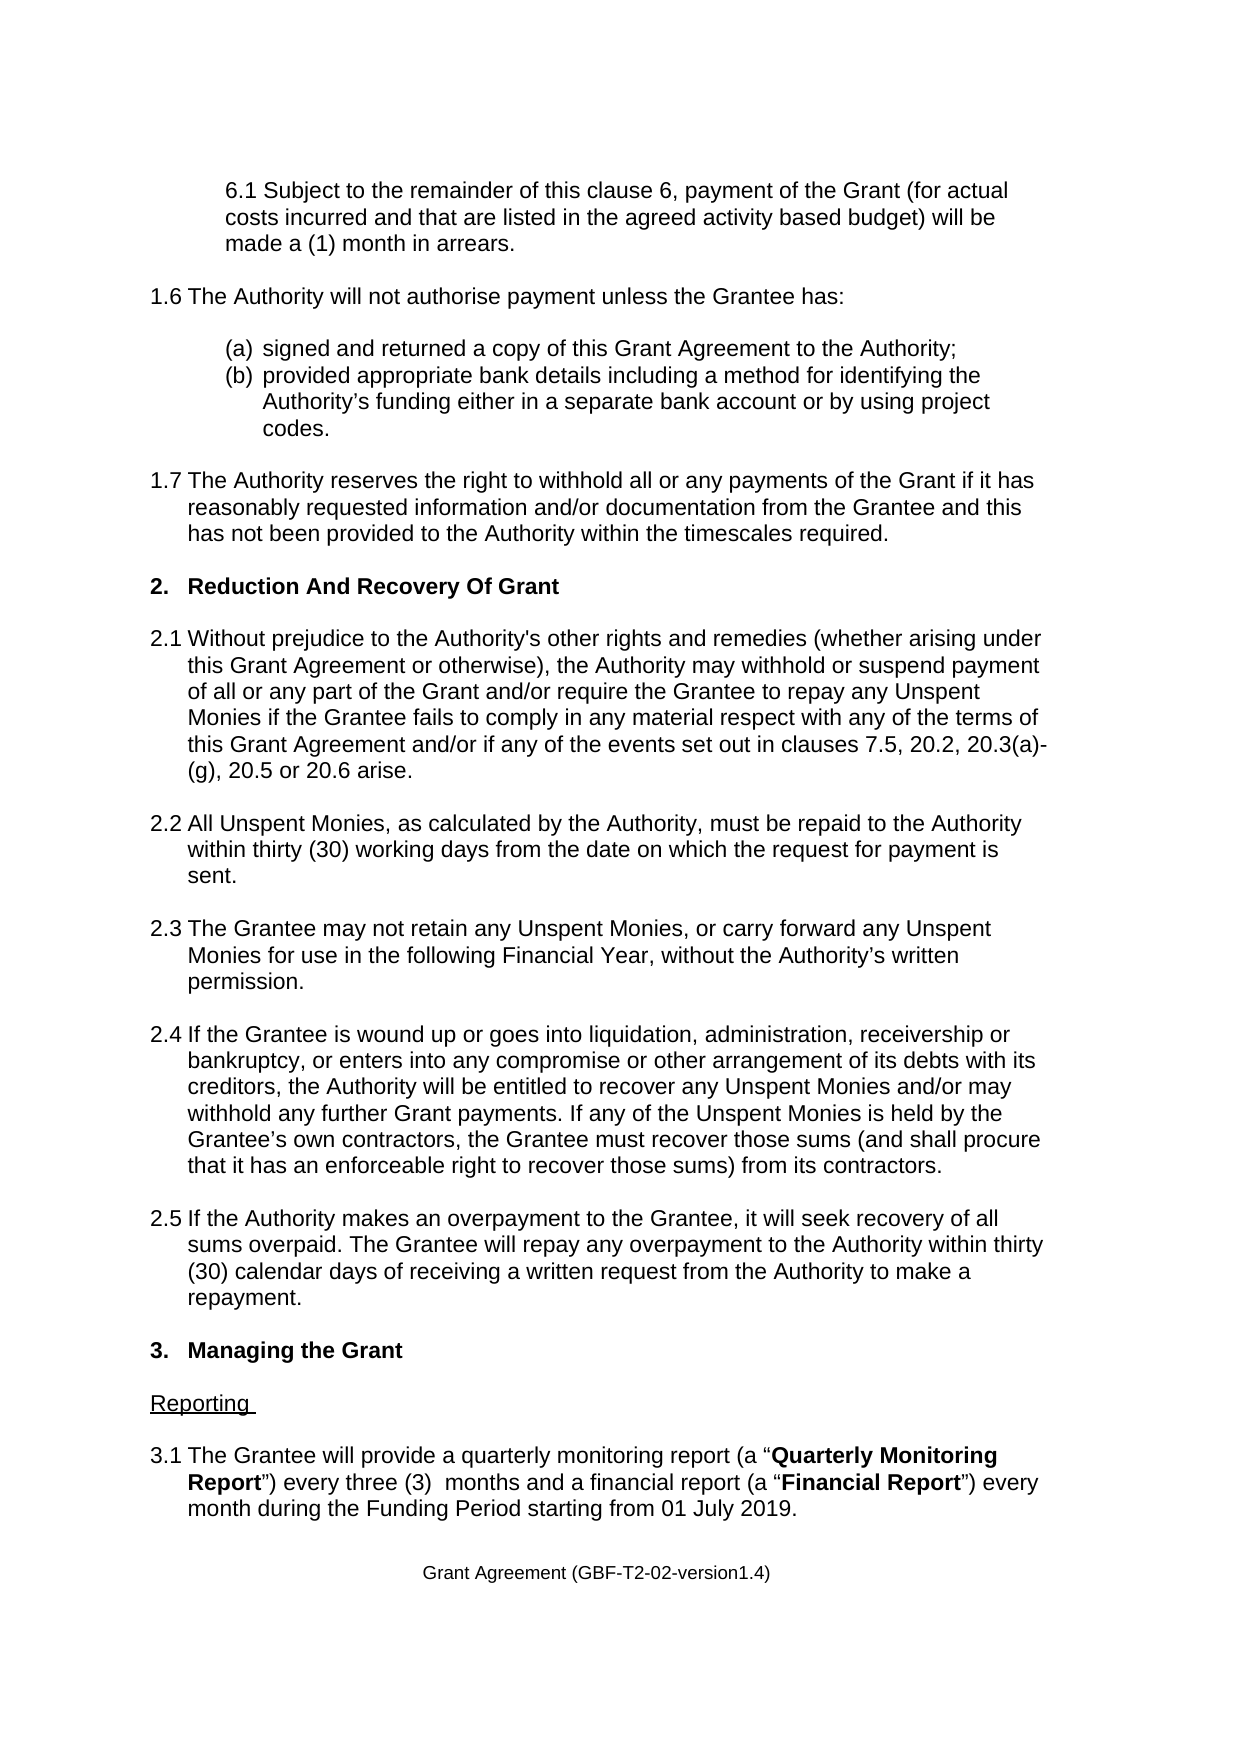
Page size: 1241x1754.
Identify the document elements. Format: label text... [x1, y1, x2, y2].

list If the Grantee is wound up or goes into liquidation, administration, receivership or bankruptcy, or enters into any compromise or other arrangement of its debts with its creditors, the Authority will be entitled to recover any Unspent Monies and/or may withhold any further Grant payments. If any of the Unspent Monies is held by the Grantee’s own contractors, the Grantee must recover those sums (and shall procure that it has an enforceable right to recover those sums) from its contractors. [150, 1021, 1048, 1179]
list The Grantee will provide a quarterly monitoring report (a “Quarterly Monitoring Report”) every three (3) months and a financial report (a “Financial Report”) every month during the Funding Period starting from 01 July 2019. [150, 1442, 1048, 1521]
list provided appropriate bank details including a method for identifying the Authority’s funding either in a separate bank account or by using project codes. [225, 362, 1048, 441]
text Reporting [150, 1389, 1048, 1416]
list If the Authority makes an overpayment to the Grantee, it will seek recovery of all sums overpaid. The Grantee will repay any overpayment to the Authority within thirty (30) calendar days of receiving a written request from the Authority to make a repayment. [150, 1205, 1048, 1311]
list The Authority reserves the right to withhold all or any payments of the Grant if it has reasonably requested information and/or documentation from the Grantee and this has not been provided to the Authority within the timescales required. [150, 467, 1048, 546]
list Without prejudice to the Authority's other rights and remedies (whether arising under this Grant Agreement or otherwise), the Authority may withhold or suspend payment of all or any part of the Grant and/or require the Grantee to repay any Unspent Monies if the Grantee fails to comply in any material respect with any of the terms of this Grant Agreement and/or if any of the events set out in clauses 7.5, 20.2, 20.3(a)-(g), 20.5 or 20.6 arise. [150, 625, 1048, 783]
subtitle Managing the Grant [150, 1337, 1048, 1363]
list All Unspent Monies, as calculated by the Authority, must be repaid to the Authority within thirty (30) working days from the date on which the request for payment is sent. [150, 810, 1048, 889]
subtitle Reduction And Recovery Of Grant [150, 573, 1048, 599]
list The Authority will not authorise payment unless the Grantee has: [150, 283, 1048, 309]
list The Grantee may not retain any Unspent Monies, or carry forward any Unspent Monies for use in the following Financial Year, without the Authority’s written permission. [150, 915, 1048, 994]
subtitle 6.1 Subject to the remainder of this clause 6, payment of the Grant (for actual costs incurred and that are listed in the agreed activity based budget) will be made a (1) month in arrears. [225, 177, 1048, 256]
list signed and returned a copy of this Grant Agreement to the Authority; [225, 335, 1048, 362]
